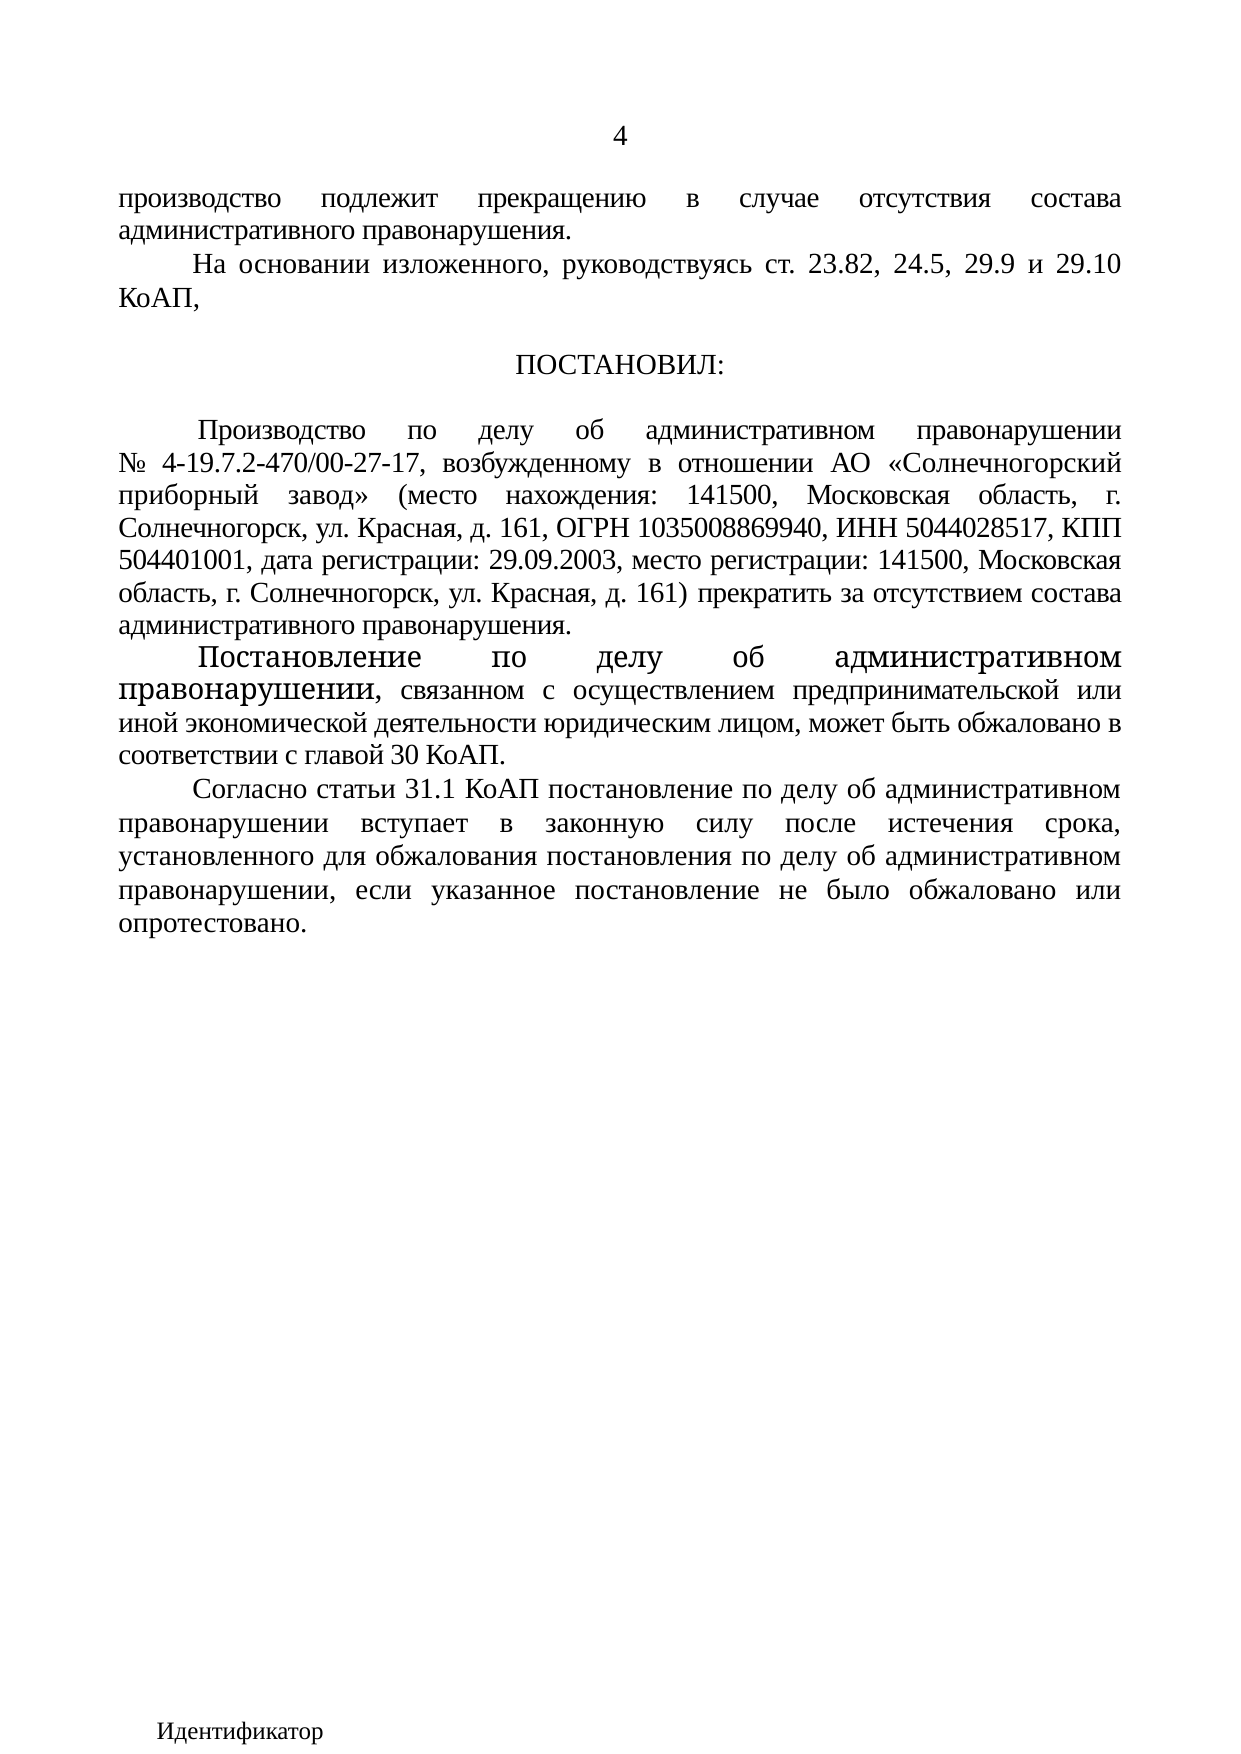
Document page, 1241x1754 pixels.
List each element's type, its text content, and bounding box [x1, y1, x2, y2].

text Производство по делу об административном правонарушении № 4-19.7.2-470/00-27-17, возбужденному в отношении АО «Солнечногорский приборный завод» (место нахождения: 141500, Московская область, г. Солнечногорск, ул. Красная, д. 161, ОГРН 1035008869940, ИНН 5044028517, КПП 504401001, дата регистрации: 29.09.2003, место регистрации: 141500, Московская область, г. Солнечногорск, ул. Красная, д. 161) прекратить за отсутствием состава административного правонарушения. [118, 414, 1122, 641]
text Согласно статьи 31.1 КоАП постановление по делу об административном правонарушении вступает в законную силу после истечения срока, установленного для обжалования постановления по делу об административном правонарушении, если указанное постановление не было обжаловано или опротестовано. [118, 771, 1122, 939]
text На основании изложенного, руководствуясь ст. 23.82, 24.5, 29.9 и 29.10 КоАП, [118, 246, 1122, 313]
text производство подлежит прекращению в случае отсутствия состава административного правонарушения. [118, 181, 1122, 246]
text Постановление по делу об административном правонарушении, связанном с осуществлением предпринимательской или иной экономической деятельности юридическим лицом, может быть обжаловано в соответствии с главой 30 КоАП. [118, 641, 1122, 771]
text ПОСТАНОВИЛ: [118, 347, 1122, 380]
